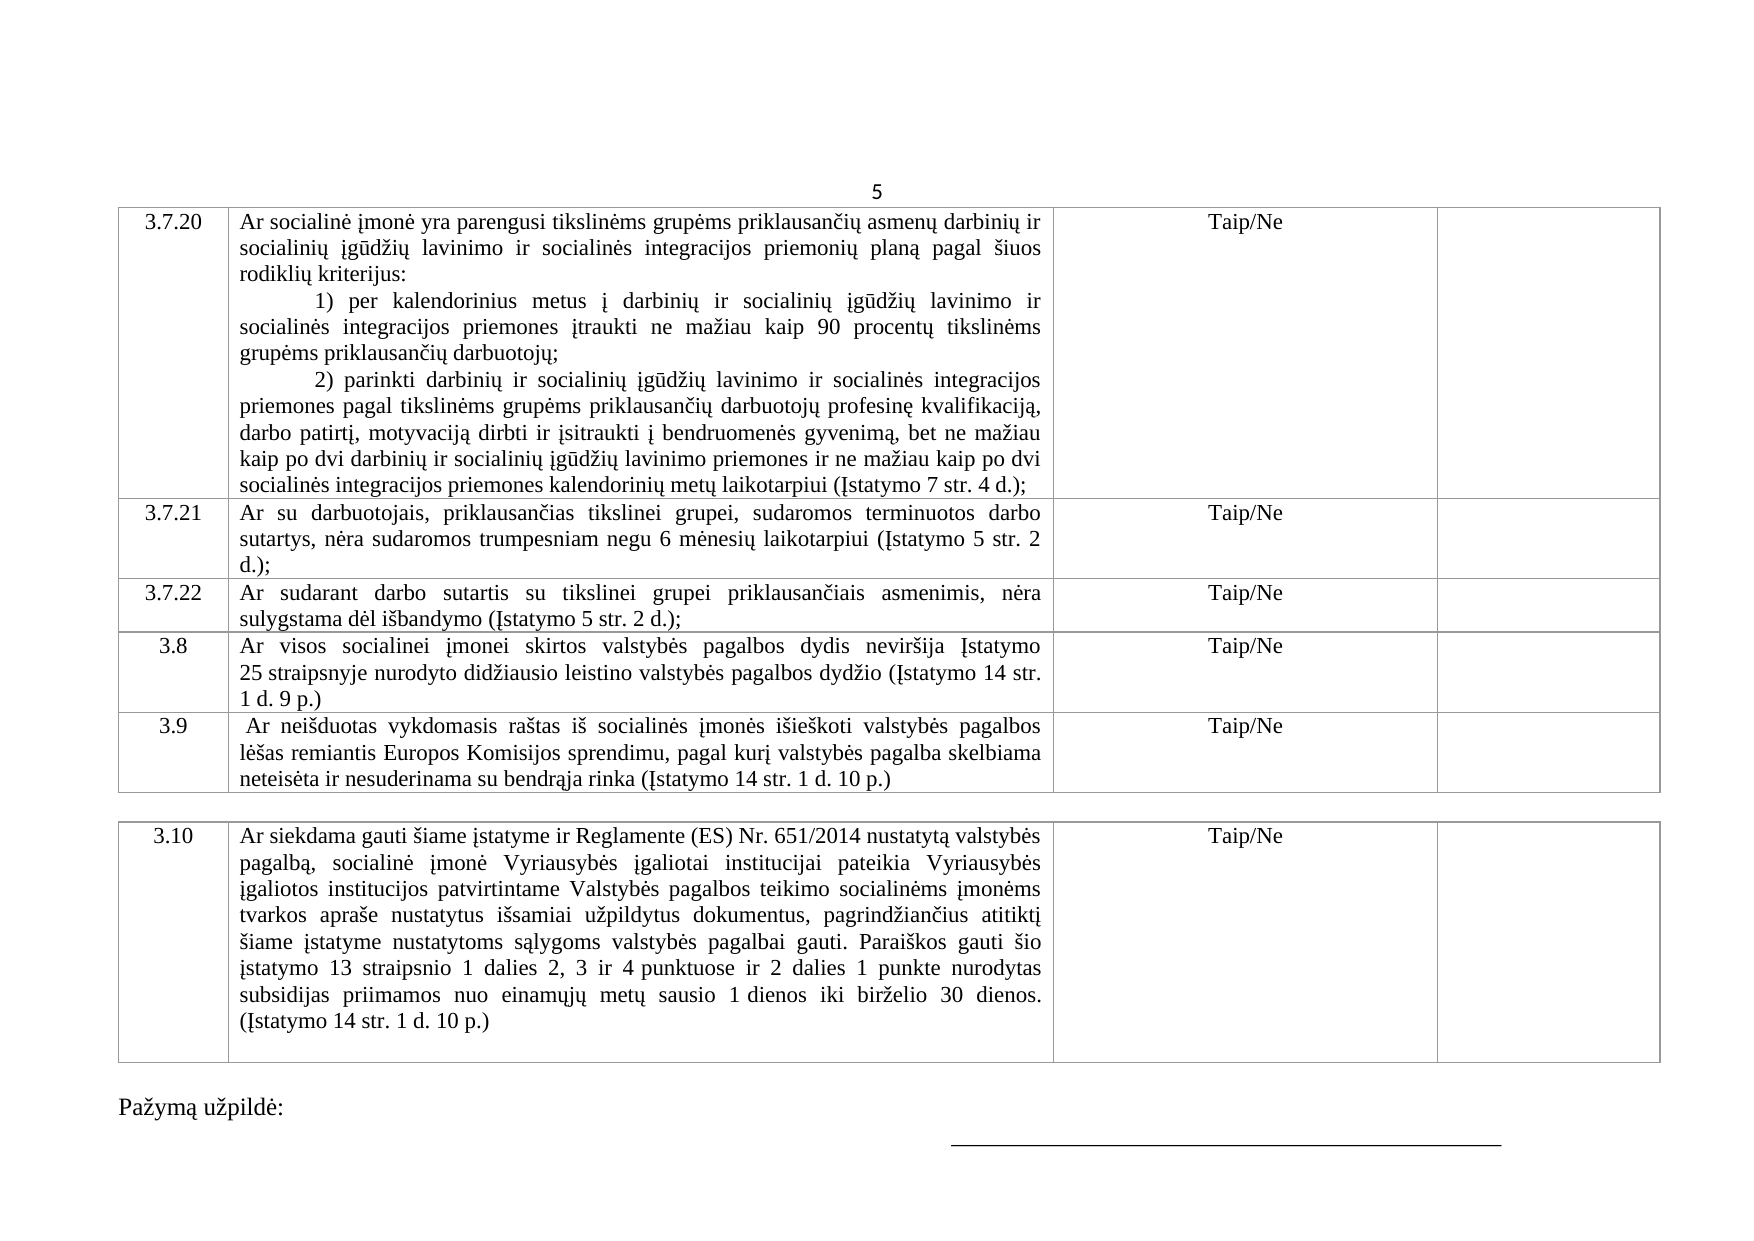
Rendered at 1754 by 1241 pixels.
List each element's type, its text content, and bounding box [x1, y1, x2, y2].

table_cell [1438, 633, 1659, 712]
table_cell Ar visos socialinei įmonei skirtos valstybės pagalbos dydis neviršija Įstatymo 25 straipsnyje nurodyto didžiausio leistino valstybės pagalbos dydžio (Įstatymo 14 str. 1 d. 9 p.) [229, 633, 1053, 712]
text ____________________________________________ [118, 1121, 1636, 1149]
table_cell [1438, 713, 1659, 792]
table_cell Taip/Ne [1054, 579, 1437, 631]
table_cell Taip/Ne [1054, 208, 1437, 498]
table_cell [1438, 579, 1659, 631]
table_cell Ar neišduotas vykdomasis raštas iš socialinės įmonės išieškoti valstybės pagalbos lėšas remiantis Europos Komisijos sprendimu, pagal kurį valstybės pagalba skelbiama neteisėta ir nesuderinama su bendrąja rinka (Įstatymo 14 str. 1 d. 10 p.) [229, 713, 1053, 792]
table_cell 3.8 [119, 633, 228, 712]
text Pažymą užpildė: [118, 1092, 1636, 1121]
table_cell 3.9 [119, 713, 228, 792]
table_header Taip/Ne [1054, 823, 1437, 1062]
table_cell Taip/Ne [1054, 633, 1437, 712]
table_cell Ar sudarant darbo sutartis su tikslinei grupei priklausančiais asmenimis, nėra sulygstama dėl išbandymo (Įstatymo 5 str. 2 d.); [229, 579, 1053, 631]
table_cell [1438, 499, 1659, 578]
table_cell Taip/Ne [1054, 499, 1437, 578]
table_header 3.10 [119, 823, 228, 1062]
table_header [1438, 823, 1659, 1062]
table_cell Taip/Ne [1054, 713, 1437, 792]
table_cell 3.7.20 [119, 208, 228, 498]
table_cell Ar socialinė įmonė yra parengusi tikslinėms grupėms priklausančių asmenų darbinių ir socialinių įgūdžių lavinimo ir socialinės integracijos priemonių planą pagal šiuos rodiklių kriterijus: 1) per kalendorinius metus į darbinių ir socialinių įgūdžių lavinimo ir socialinės integracijos priemones įtraukti ne mažiau kaip 90 procentų tikslinėms grupėms priklausančių darbuotojų; 2) parinkti darbinių ir socialinių įgūdžių lavinimo ir socialinės integracijos priemones pagal tikslinėms grupėms priklausančių darbuotojų profesinę kvalifikaciją, darbo patirtį, motyvaciją dirbti ir įsitraukti į bendruomenės gyvenimą, bet ne mažiau kaip po dvi darbinių ir socialinių įgūdžių lavinimo priemones ir ne mažiau kaip po dvi socialinės integracijos priemones kalendorinių metų laikotarpiui (Įstatymo 7 str. 4 d.); [229, 208, 1053, 498]
table_header Ar siekdama gauti šiame įstatyme ir Reglamente (ES) Nr. 651/2014 nustatytą valstybės pagalbą, socialinė įmonė Vyriausybės įgaliotai institucijai pateikia Vyriausybės įgaliotos institucijos patvirtintame Valstybės pagalbos teikimo socialinėms įmonėms tvarkos apraše nustatytus išsamiai užpildytus dokumentus, pagrindžiančius atitiktį šiame įstatyme nustatytoms sąlygoms valstybės pagalbai gauti. Paraiškos gauti šio įstatymo 13 straipsnio 1 dalies 2, 3 ir 4 punktuose ir 2 dalies 1 punkte nurodytas subsidijas priimamos nuo einamųjų metų sausio 1 dienos iki birželio 30 dienos. (Įstatymo 14 str. 1 d. 10 p.) [229, 823, 1053, 1062]
table_cell [1438, 208, 1659, 498]
table_cell Ar su darbuotojais, priklausančias tikslinei grupei, sudaromos terminuotos darbo sutartys, nėra sudaromos trumpesniam negu 6 mėnesių laikotarpiui (Įstatymo 5 str. 2 d.); [229, 499, 1053, 578]
table_cell 3.7.21 [119, 499, 228, 578]
table_cell 3.7.22 [119, 579, 228, 631]
